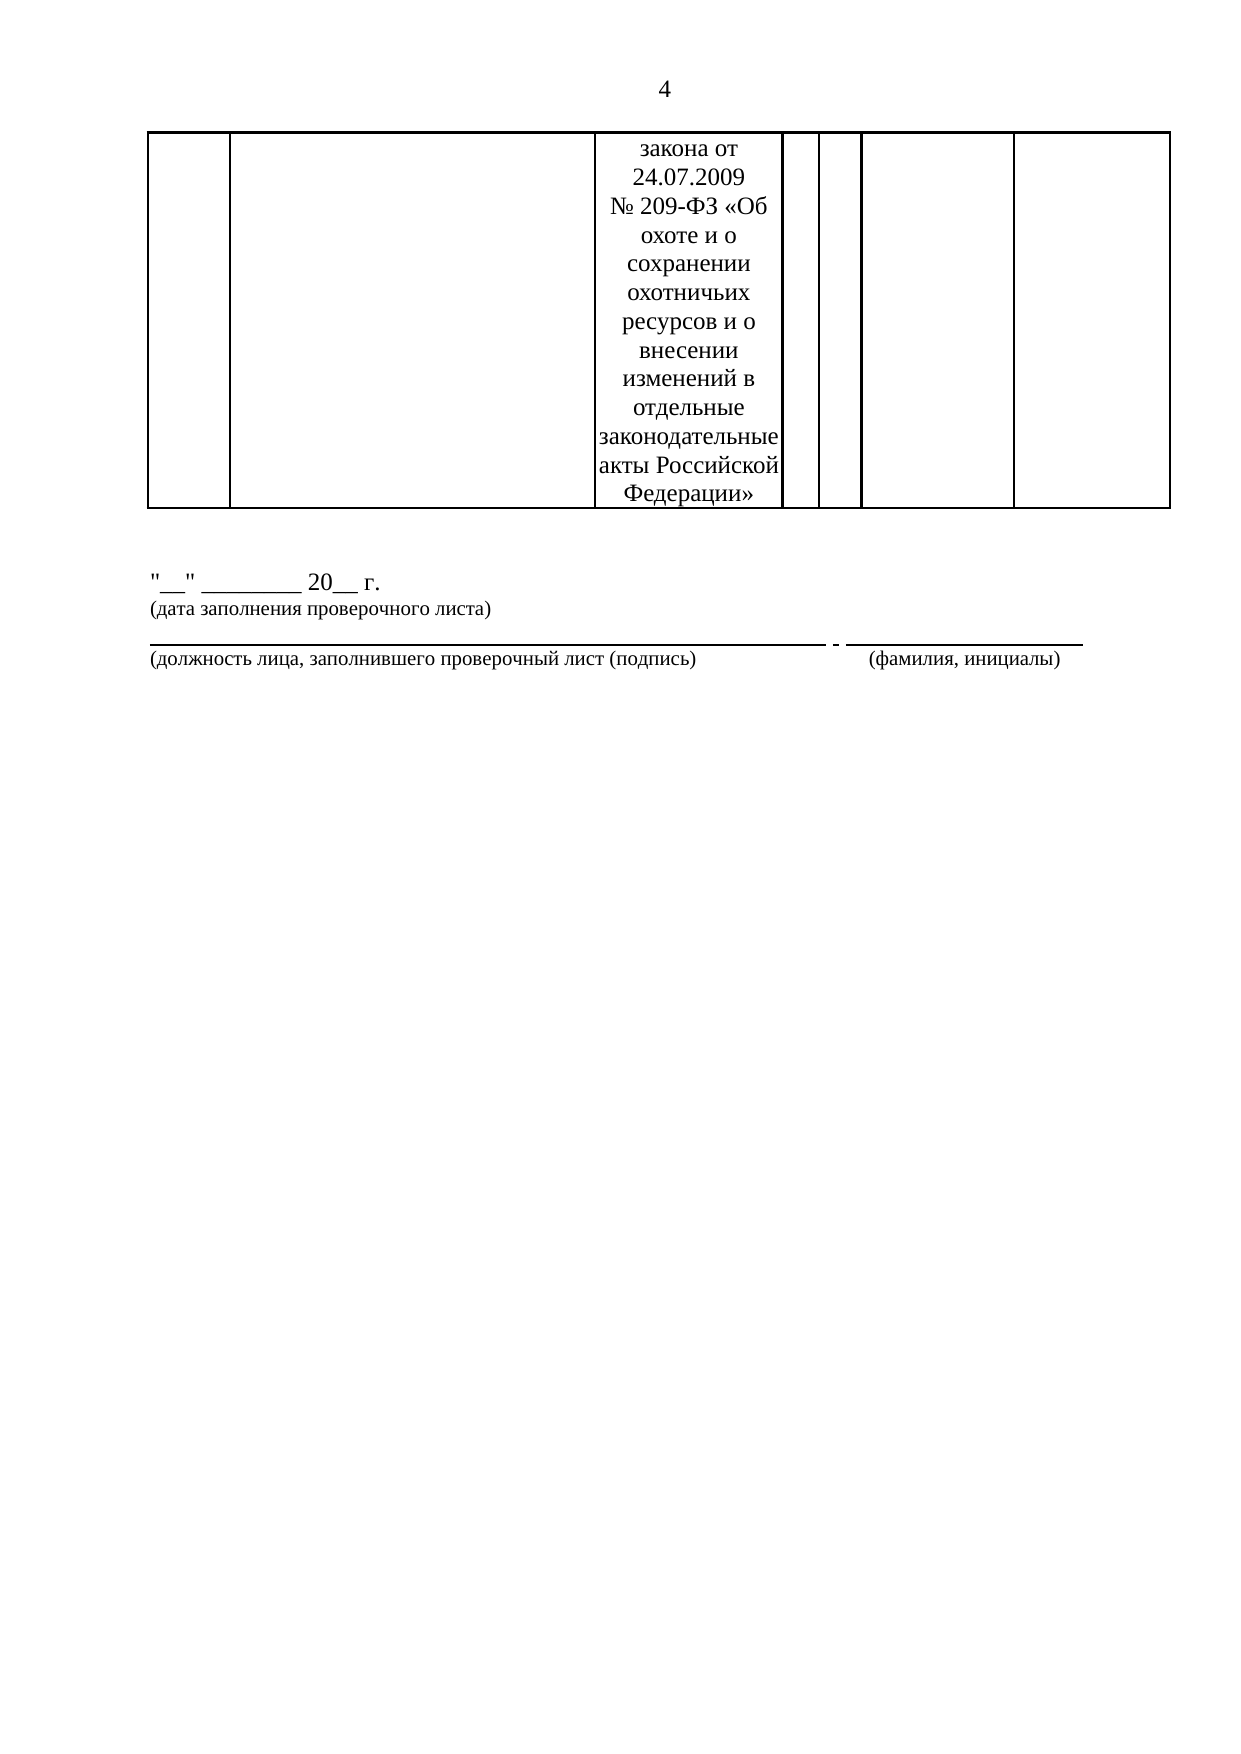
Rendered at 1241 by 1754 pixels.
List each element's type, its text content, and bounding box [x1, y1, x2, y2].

table_cell [150, 620, 826, 644]
table_cell [863, 134, 1013, 507]
table_cell [833, 620, 839, 644]
table_cell (фамилия, инициалы) [846, 646, 1083, 670]
table_cell [839, 620, 846, 644]
table_cell [826, 596, 833, 619]
table_cell [820, 134, 860, 507]
table_cell [839, 644, 846, 670]
table_cell [833, 596, 839, 619]
table_cell [1015, 134, 1169, 507]
table_cell [784, 134, 818, 507]
table_cell [826, 644, 833, 670]
table_cell [148, 509, 1170, 727]
table_cell [833, 646, 839, 670]
table_header [833, 567, 839, 596]
table_cell (должность лица, заполнившего проверочный лист (подпись) [150, 646, 826, 670]
table_cell [231, 134, 594, 507]
table_cell [839, 596, 846, 619]
table_header [839, 567, 846, 596]
table_cell [846, 620, 1083, 644]
table_cell (дата заполнения проверочного листа) [150, 596, 826, 619]
table_cell [148, 727, 1170, 756]
table_cell [846, 596, 1083, 619]
table_cell [826, 620, 833, 644]
table_header "__" ________ 20__ г. [150, 567, 826, 596]
table_cell [149, 134, 229, 507]
table_header [826, 567, 833, 596]
table_cell закона от 24.07.2009 № 209-ФЗ «Об охоте и о сохранении охотничьих ресурсов и о внесении изменений в отдельные законодательные акты Российской Федерации» [596, 134, 781, 507]
table_header [846, 567, 1083, 596]
